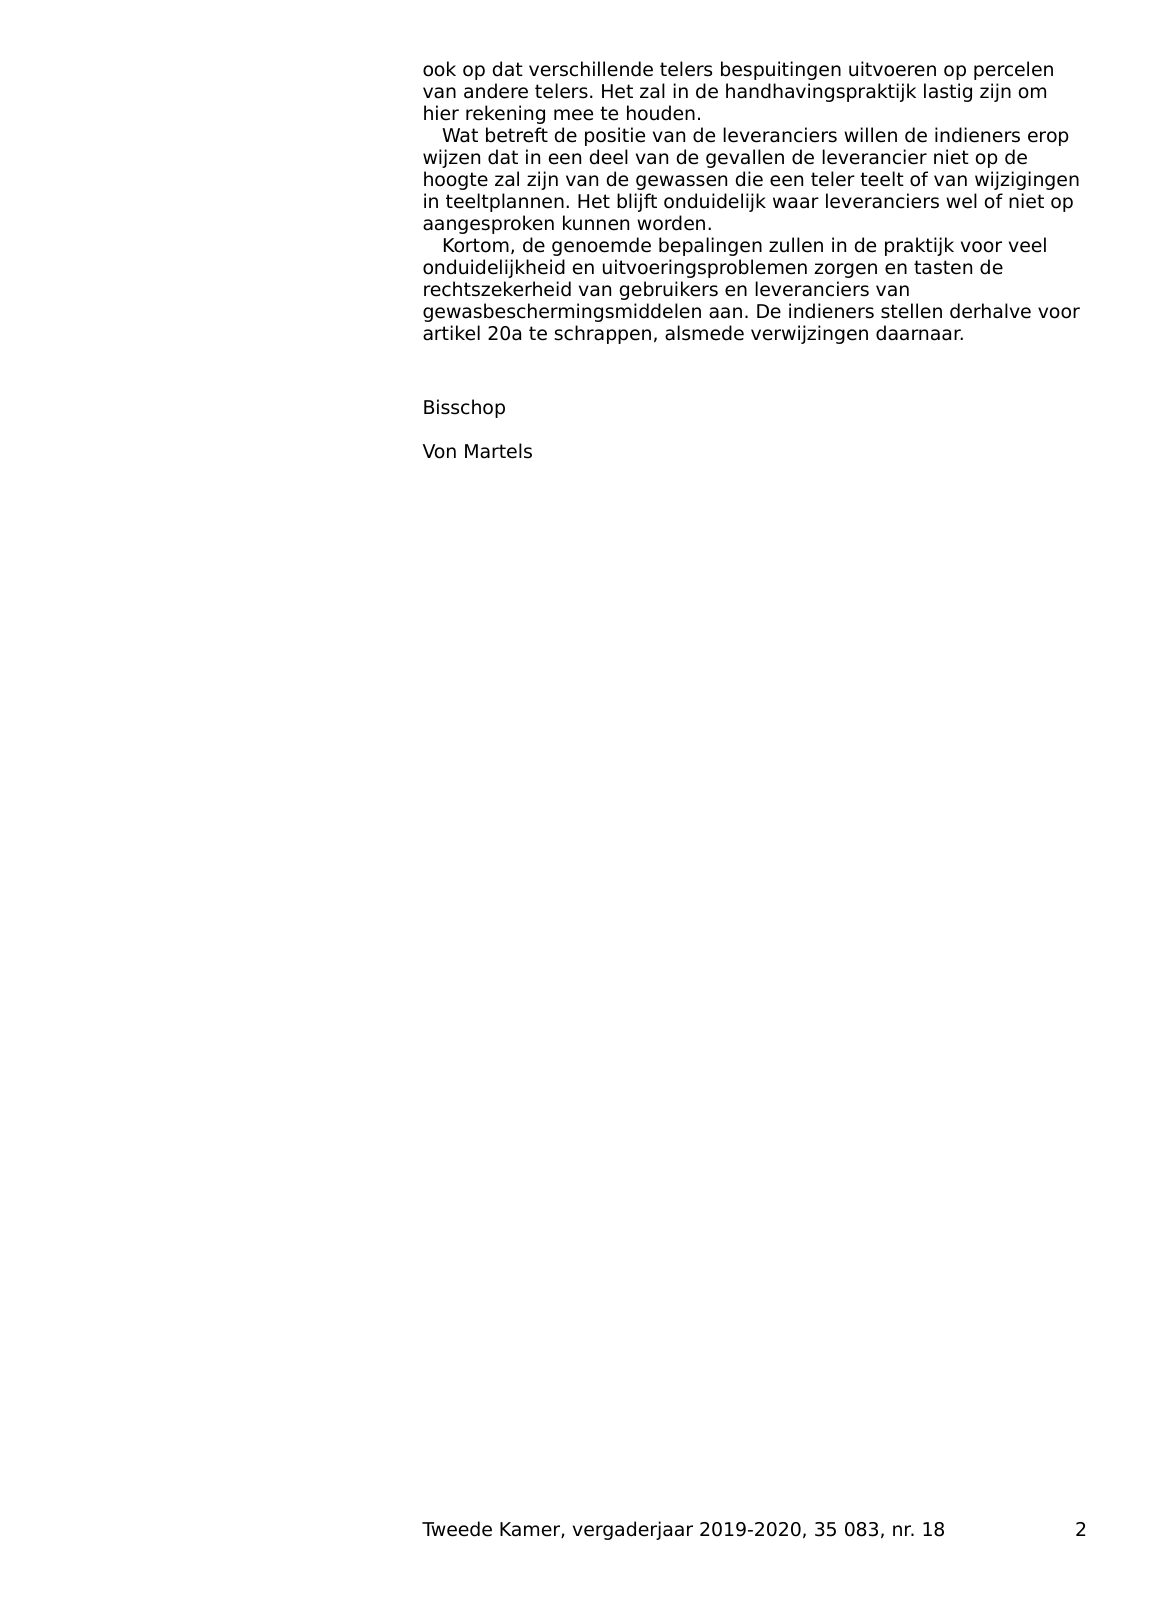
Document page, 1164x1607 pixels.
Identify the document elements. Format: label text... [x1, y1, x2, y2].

text Bisschop Von Martels [422, 375, 1087, 463]
text Kortom, de genoemde bepalingen zullen in de praktijk voor veel onduidelijkheid en uitvoeringsproblemen zorgen en tasten de rechtszekerheid van gebruikers en leveranciers van gewasbeschermingsmiddelen aan. De indieners stellen derhalve voor artikel 20a te schrappen, alsmede verwijzingen daarnaar. [422, 235, 1087, 345]
text ook op dat verschillende telers bespuitingen uitvoeren op percelen van andere telers. Het zal in de handhavingspraktijk lastig zijn om hier rekening mee te houden. [422, 59, 1087, 125]
text Wat betreft de positie van de leveranciers willen de indieners erop wijzen dat in een deel van de gevallen de leverancier niet op de hoogte zal zijn van de gewassen die een teler teelt of van wijzigingen in teeltplannen. Het blijft onduidelijk waar leveranciers wel of niet op aangesproken kunnen worden. [422, 125, 1087, 235]
